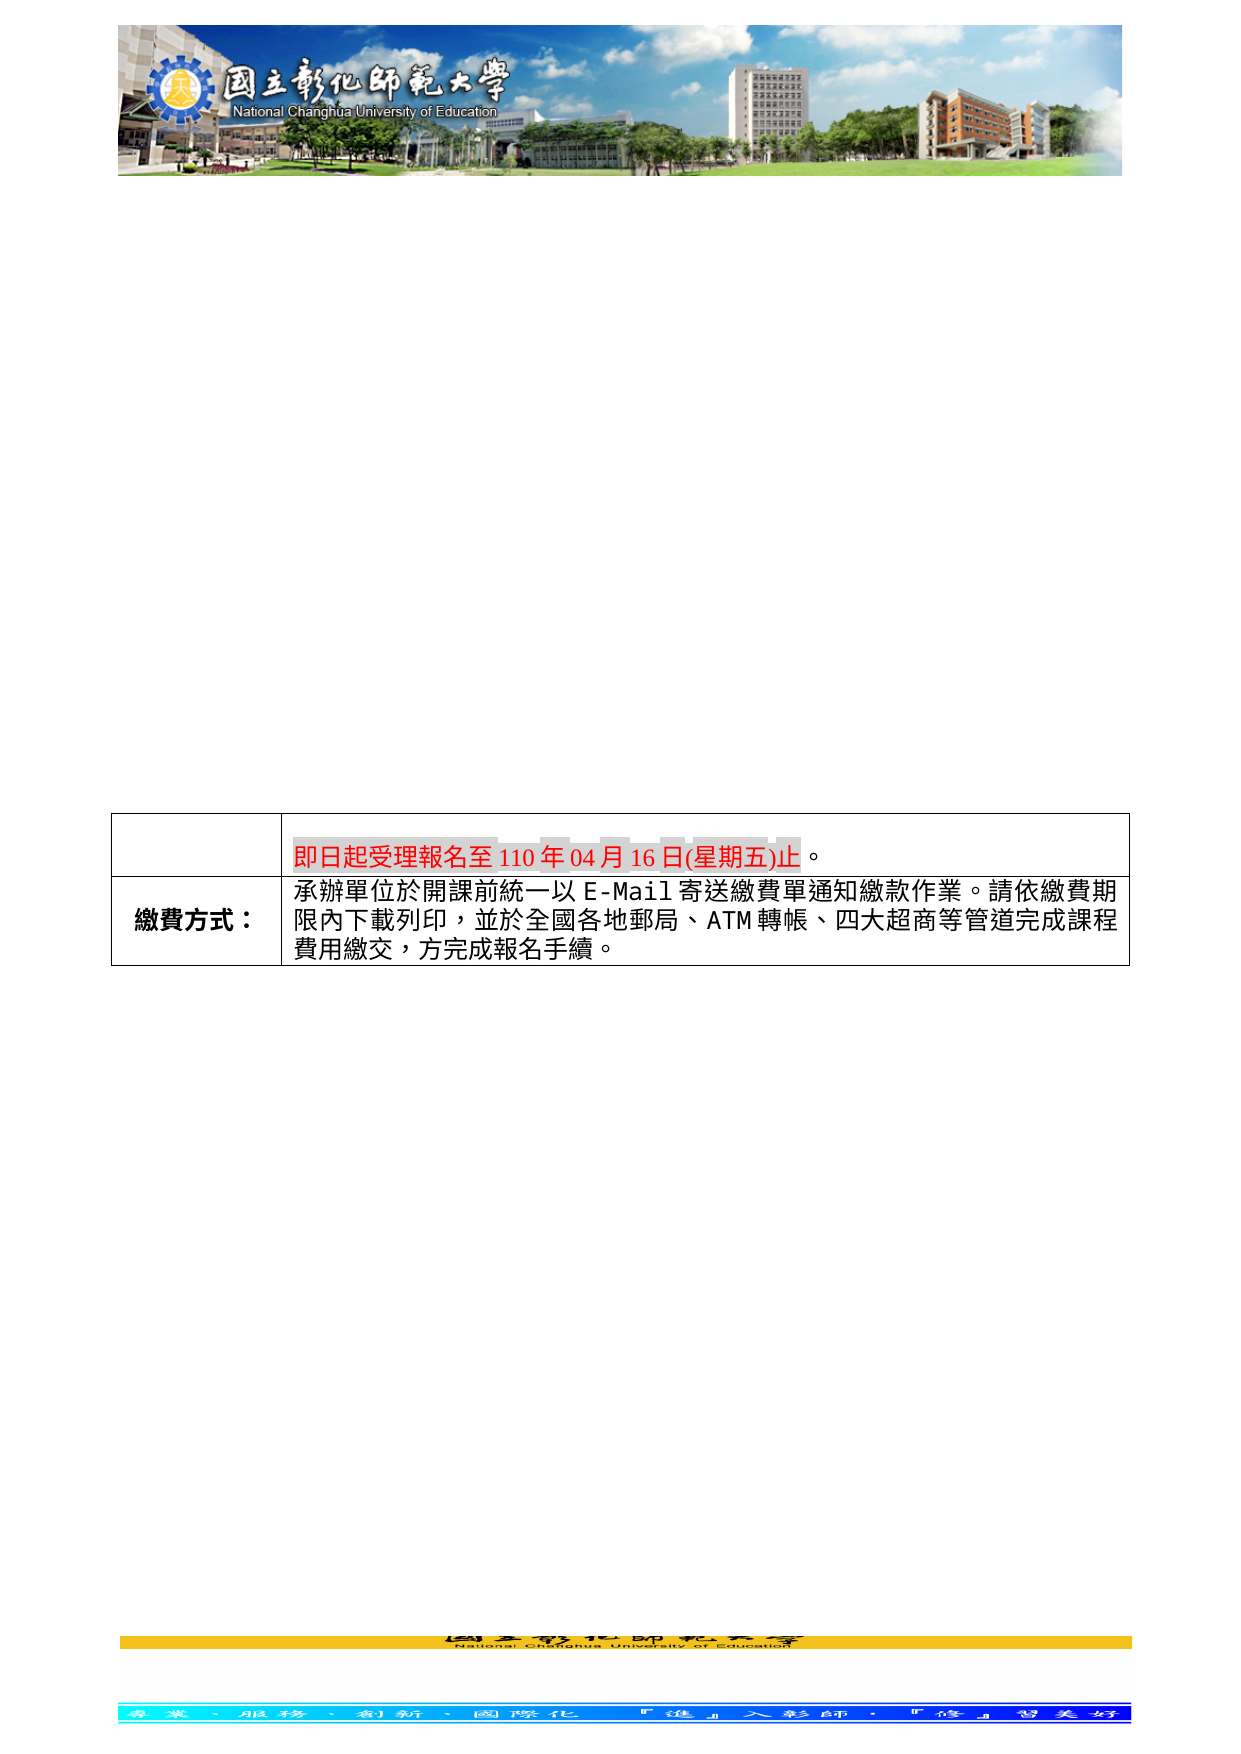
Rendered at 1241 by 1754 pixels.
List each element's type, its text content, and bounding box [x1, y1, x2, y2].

table_cell [112, 814, 281, 876]
table_cell 即日起受理報名至110年04月16日(星期五)止。 [282, 814, 1129, 876]
table_cell 承辦單位於開課前統一以E-Mail寄送繳費單通知繳款作業。請依繳費期限內下載列印，並於全國各地郵局、ATM轉帳、四大超商等管道完成課程費用繳交，方完成報名手續。 [282, 877, 1129, 964]
table_cell 繳費方式： [112, 877, 281, 964]
